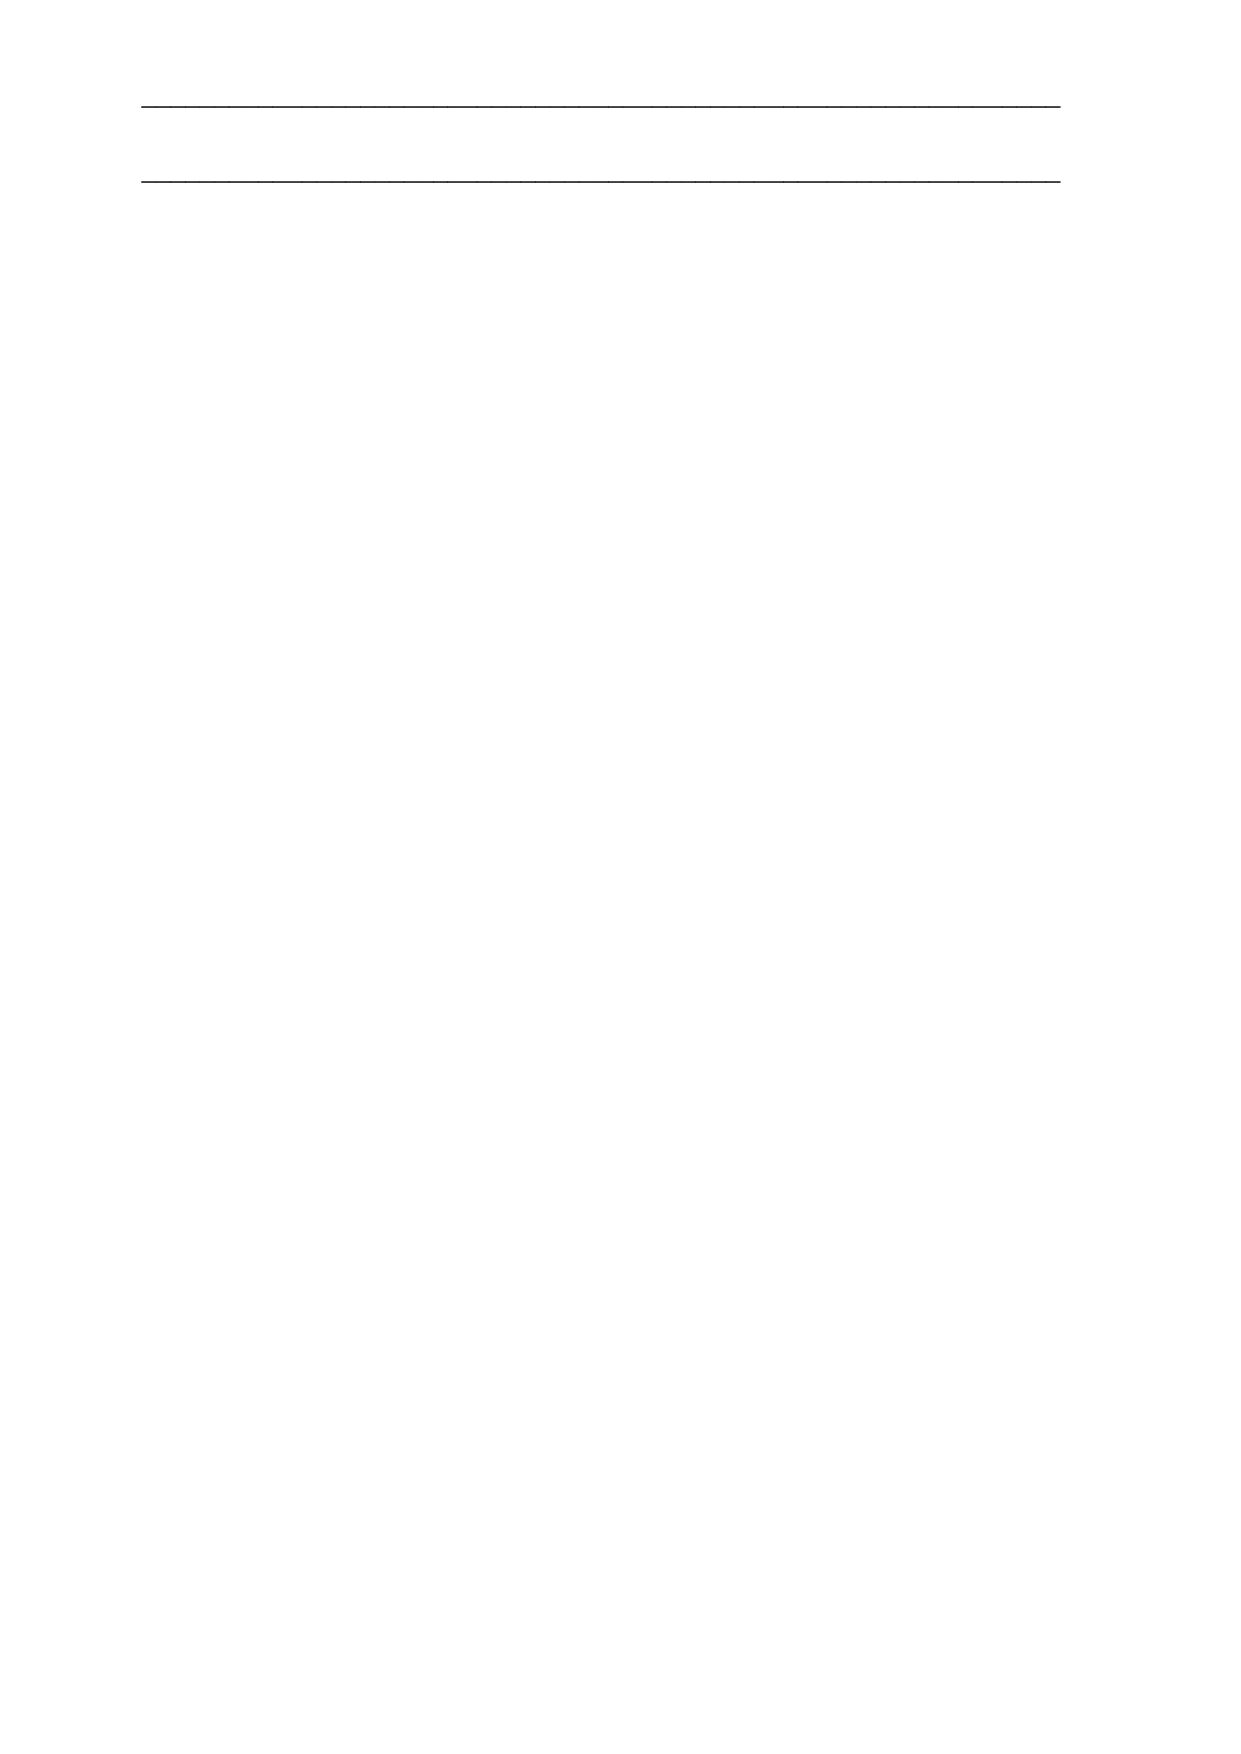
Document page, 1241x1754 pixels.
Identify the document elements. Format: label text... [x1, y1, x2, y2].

text _______________________________________________________________ [112, 75, 1141, 112]
text _______________________________________________________________ [112, 150, 1141, 187]
